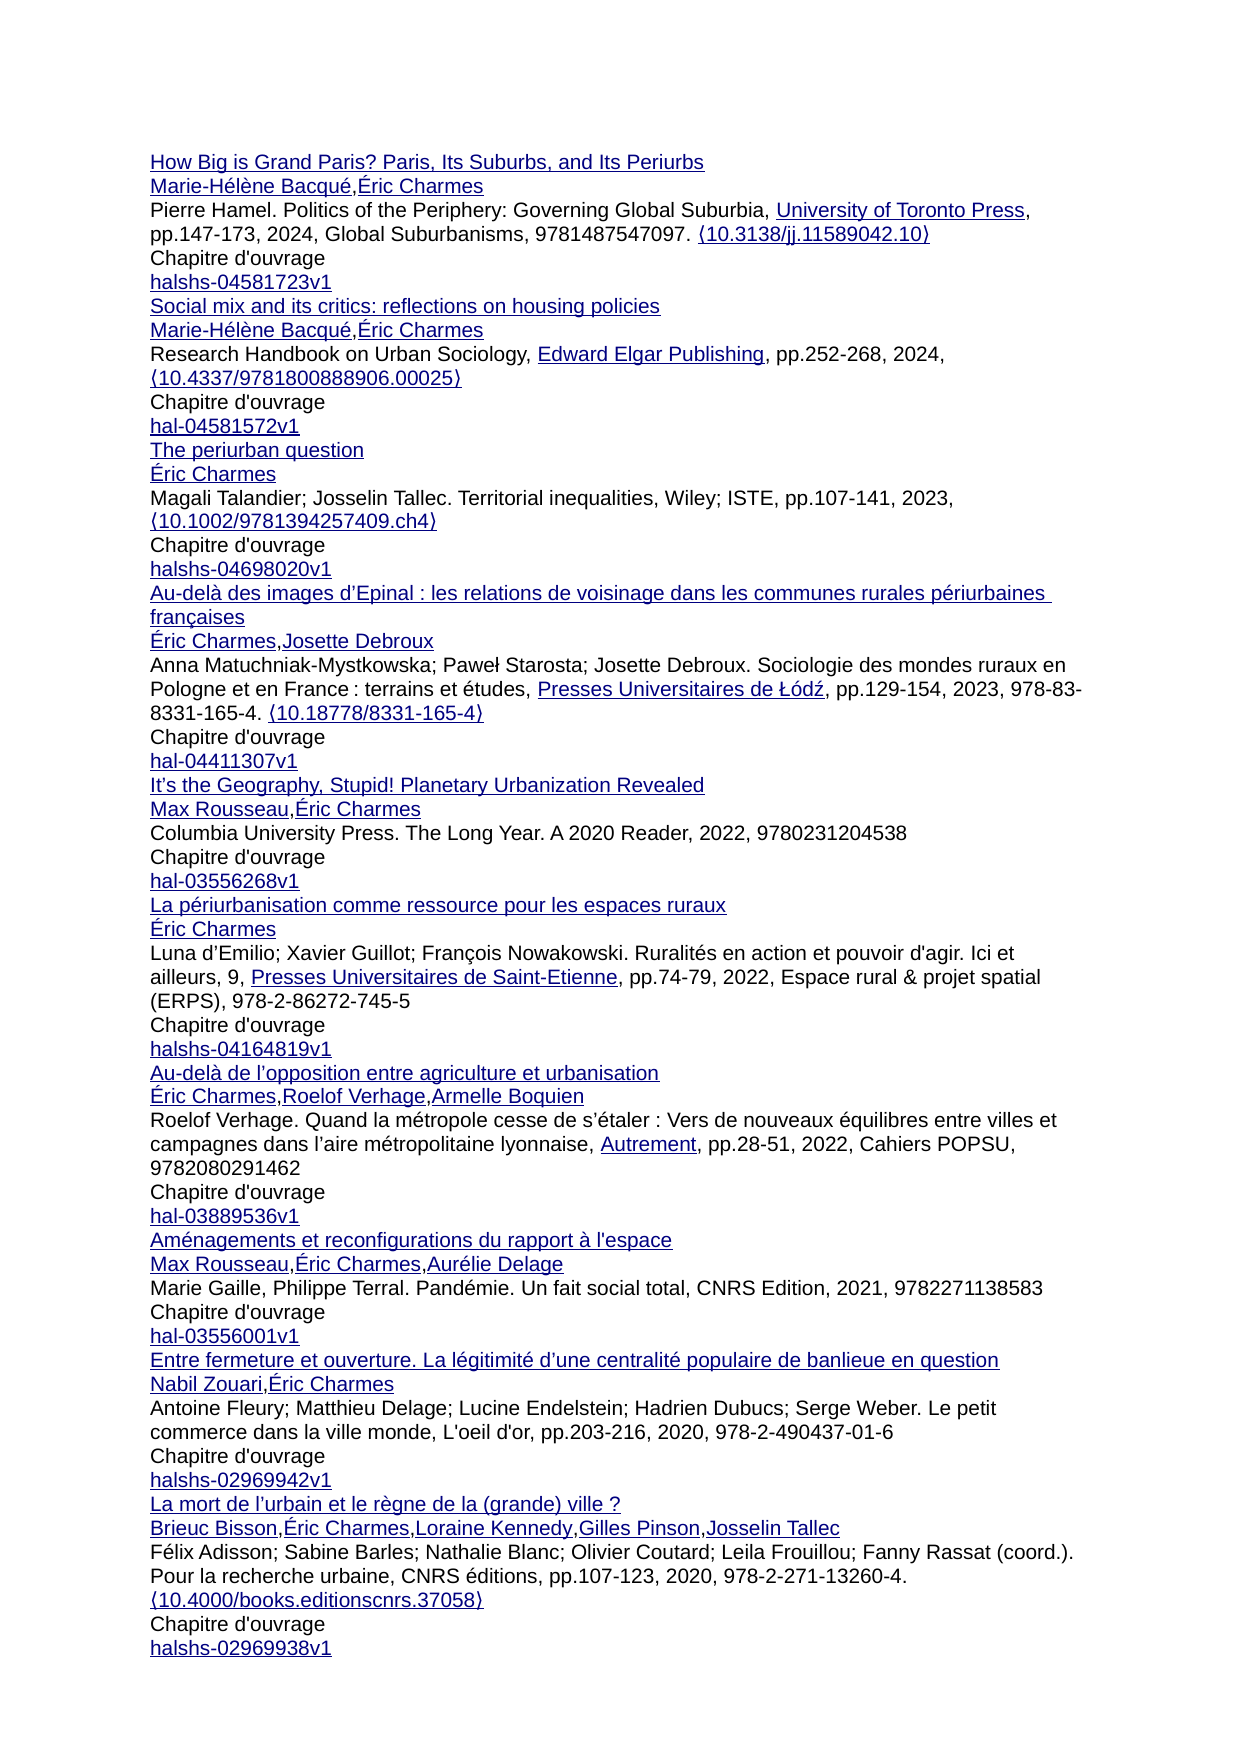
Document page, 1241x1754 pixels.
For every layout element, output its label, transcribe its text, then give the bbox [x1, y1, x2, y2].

table_cell It’s the Geography, Stupid! Planetary Urbanization Revealed Max Rousseau,Éric Charmes Columbia University Press. The Long Year. A 2020 Reader, 2022, 9780231204538 Chapitre d'ouvrage hal-03556268v1 [150, 773, 1090, 893]
table_cell La périurbanisation comme ressource pour les espaces ruraux Éric Charmes Luna d’Emilio; Xavier Guillot; François Nowakowski. Ruralités en action et pouvoir d'agir. Ici et ailleurs, 9, Presses Universitaires de Saint-Etienne, pp.74-79, 2022, Espace rural & projet spatial (ERPS), 978-2-86272-745-5 Chapitre d'ouvrage halshs-04164819v1 [150, 893, 1090, 1060]
table_cell Entre fermeture et ouverture. La légitimité d’une centralité populaire de banlieue en question Nabil Zouari,Éric Charmes Antoine Fleury; Matthieu Delage; Lucine Endelstein; Hadrien Dubucs; Serge Weber. Le petit commerce dans la ville monde, L'oeil d'or, pp.203-216, 2020, 978-2-490437-01-6 Chapitre d'ouvrage halshs-02969942v1 [150, 1348, 1090, 1492]
table_cell Au-delà de l’opposition entre agriculture et urbanisation Éric Charmes,Roelof Verhage,Armelle Boquien Roelof Verhage. Quand la métropole cesse de s’étaler : Vers de nouveaux équilibres entre villes et campagnes dans l’aire métropolitaine lyonnaise, Autrement, pp.28-51, 2022, Cahiers POPSU, 9782080291462 Chapitre d'ouvrage hal-03889536v1 [150, 1060, 1090, 1228]
table_cell Au-delà des images d’Epinal : les relations de voisinage dans les communes rurales périurbaines françaises Éric Charmes,Josette Debroux Anna Matuchniak-Mystkowska; Paweł Starosta; Josette Debroux. Sociologie des mondes ruraux en Pologne et en France : terrains et études, Presses Universitaires de Łódź, pp.129-154, 2023, 978-83-8331-165-4. ⟨10.18778/8331-165-4⟩ Chapitre d'ouvrage hal-04411307v1 [150, 581, 1090, 773]
table_cell The periurban question Éric Charmes Magali Talandier; Josselin Tallec. Territorial inequalities, Wiley; ISTE, pp.107-141, 2023, ⟨10.1002/9781394257409.ch4⟩ Chapitre d'ouvrage halshs-04698020v1 [150, 438, 1090, 581]
table_cell Social mix and its critics: reflections on housing policies Marie-Hélène Bacqué,Éric Charmes Research Handbook on Urban Sociology, Edward Elgar Publishing, pp.252-268, 2024, ⟨10.4337/9781800888906.00025⟩ Chapitre d'ouvrage hal-04581572v1 [150, 294, 1090, 437]
table_cell La mort de l’urbain et le règne de la (grande) ville ? Brieuc Bisson,Éric Charmes,Loraine Kennedy,Gilles Pinson,Josselin Tallec Félix Adisson; Sabine Barles; Nathalie Blanc; Olivier Coutard; Leila Frouillou; Fanny Rassat (coord.). Pour la recherche urbaine, CNRS éditions, pp.107-123, 2020, 978-2-271-13260-4. ⟨10.4000/books.editionscnrs.37058⟩ Chapitre d'ouvrage halshs-02969938v1 [150, 1492, 1090, 1659]
table_cell Aménagements et reconfigurations du rapport à l'espace Max Rousseau,Éric Charmes,Aurélie Delage Marie Gaille, Philippe Terral. Pandémie. Un fait social total, CNRS Edition, 2021, 9782271138583 Chapitre d'ouvrage hal-03556001v1 [150, 1228, 1090, 1348]
table_cell How Big is Grand Paris? Paris, Its Suburbs, and Its Periurbs Marie-Hélène Bacqué,Éric Charmes Pierre Hamel. Politics of the Periphery: Governing Global Suburbia, University of Toronto Press, pp.147-173, 2024, Global Suburbanisms, 9781487547097. ⟨10.3138/jj.11589042.10⟩ Chapitre d'ouvrage halshs-04581723v1 [150, 150, 1090, 294]
